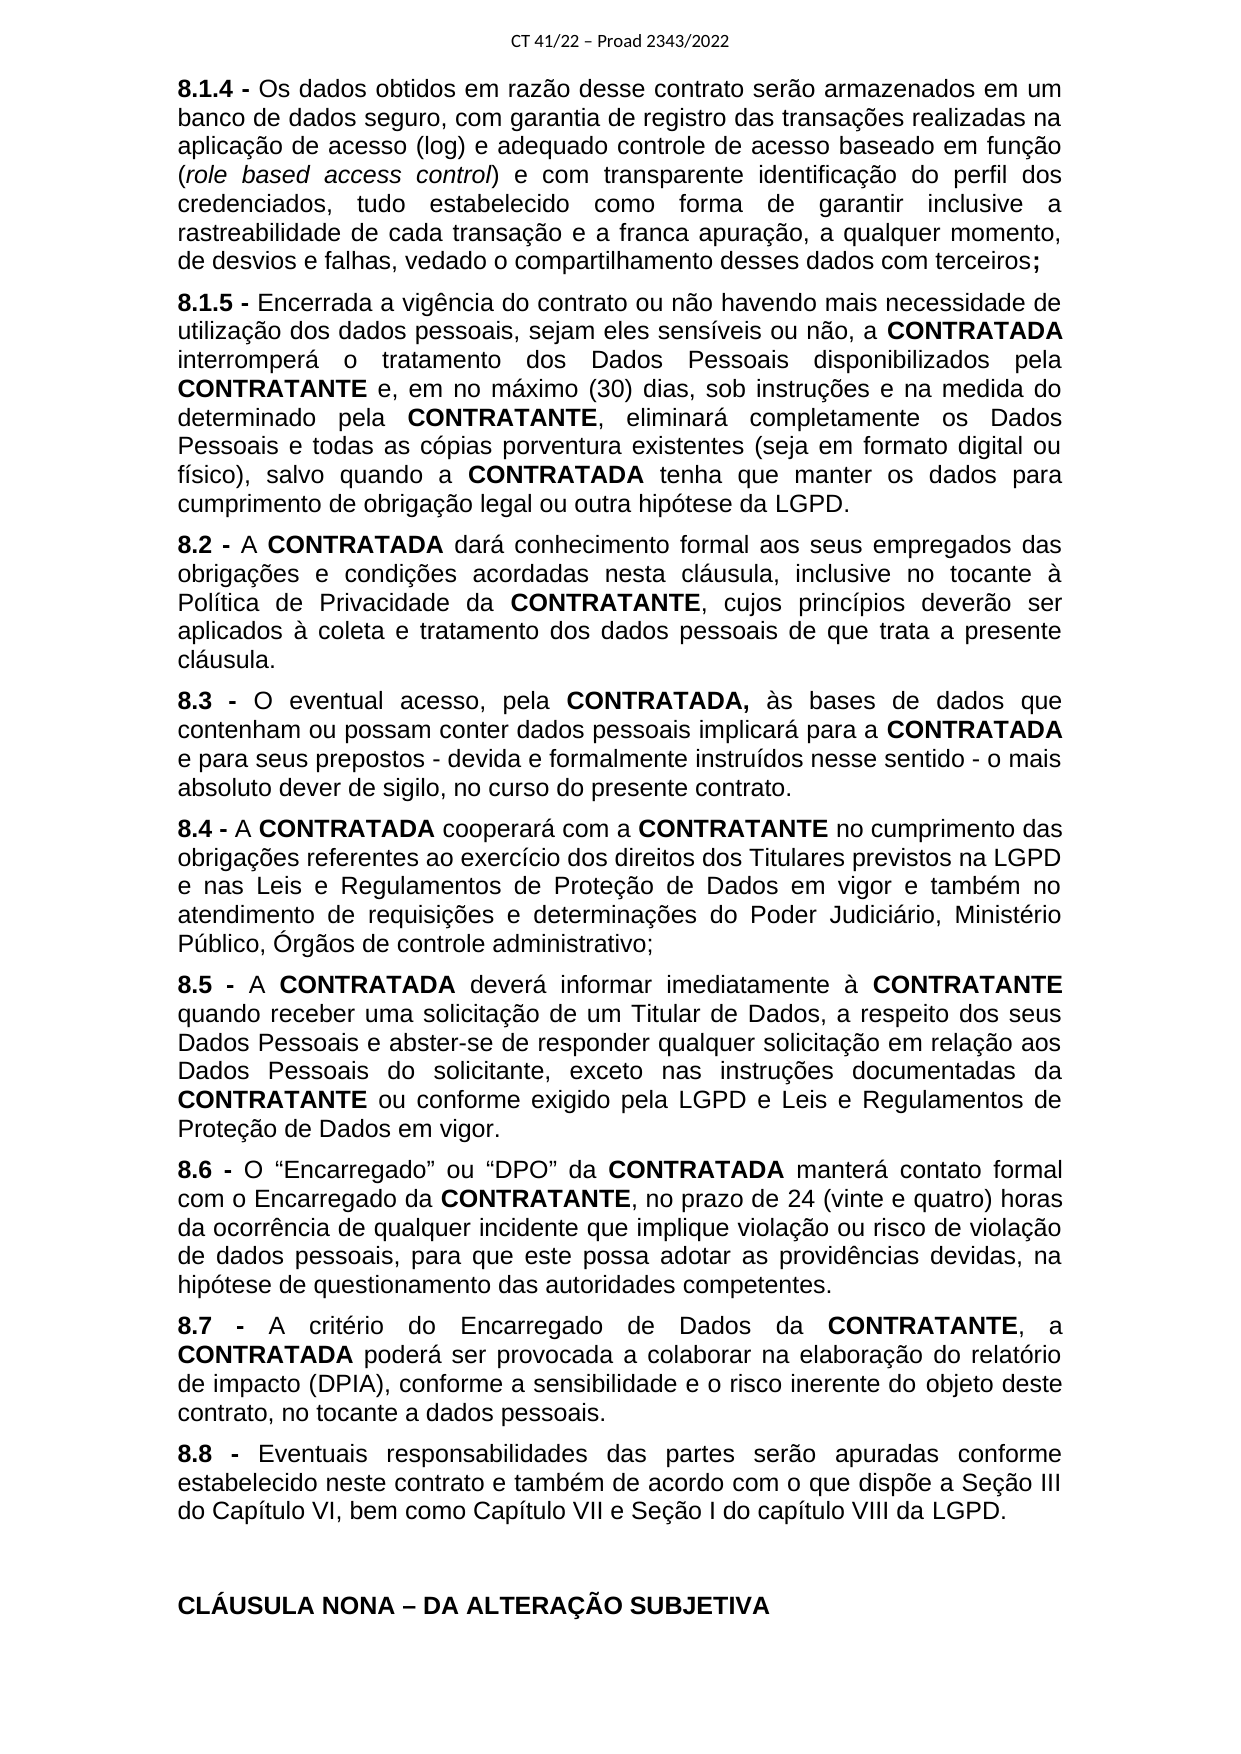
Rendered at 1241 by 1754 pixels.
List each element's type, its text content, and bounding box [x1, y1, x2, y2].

text 8.3 - O eventual acesso, pela CONTRATADA, às bases de dados que contenham ou possam conter dados pessoais implicará para a CONTRATADA e para seus prepostos - devida e formalmente instruídos nesse sentido - o mais absoluto dever de sigilo, no curso do presente contrato. [177, 686, 1063, 801]
text 8.6 - O “Encarregado” ou “DPO” da CONTRATADA manterá contato formal com o Encarregado da CONTRATANTE, no prazo de 24 (vinte e quatro) horas da ocorrência de qualquer incidente que implique violação ou risco de violação de dados pessoais, para que este possa adotar as providências devidas, na hipótese de questionamento das autoridades competentes. [177, 1155, 1063, 1299]
text 8.7 - A critério do Encarregado de Dados da CONTRATANTE, a CONTRATADA poderá ser provocada a colaborar na elaboração do relatório de impacto (DPIA), conforme a sensibilidade e o risco inerente do objeto deste contrato, no tocante a dados pessoais. [177, 1311, 1063, 1426]
text 8.8 - Eventuais responsabilidades das partes serão apuradas conforme estabelecido neste contrato e também de acordo com o que dispõe a Seção III do Capítulo VI, bem como Capítulo VII e Seção I do capítulo VIII da LGPD. [177, 1439, 1063, 1525]
text 8.5 - A CONTRATADA deverá informar imediatamente à CONTRATANTE quando receber uma solicitação de um Titular de Dados, a respeito dos seus Dados Pessoais e abster-se de responder qualquer solicitação em relação aos Dados Pessoais do solicitante, exceto nas instruções documentadas da CONTRATANTE ou conforme exigido pela LGPD e Leis e Regulamentos de Proteção de Dados em vigor. [177, 970, 1063, 1143]
text 8.2 - A CONTRATADA dará conhecimento formal aos seus empregados das obrigações e condições acordadas nesta cláusula, inclusive no tocante à Política de Privacidade da CONTRATANTE, cujos princípios deverão ser aplicados à coleta e tratamento dos dados pessoais de que trata a presente cláusula. [177, 530, 1063, 674]
text 8.4 - A CONTRATADA cooperará com a CONTRATANTE no cumprimento das obrigações referentes ao exercício dos direitos dos Titulares previstos na LGPD e nas Leis e Regulamentos de Proteção de Dados em vigor e também no atendimento de requisições e determinações do Poder Judiciário, Ministério Público, Órgãos de controle administrativo; [177, 814, 1063, 958]
text CLÁUSULA NONA – DA ALTERAÇÃO SUBJETIVA [177, 1591, 1063, 1620]
text 8.1.4 - Os dados obtidos em razão desse contrato serão armazenados em um banco de dados seguro, com garantia de registro das transações realizadas na aplicação de acesso (log) e adequado controle de acesso baseado em função (role based access control) e com transparente identificação do perfil dos credenciados, tudo estabelecido como forma de garantir inclusive a rastreabilidade de cada transação e a franca apuração, a qualquer momento, de desvios e falhas, vedado o compartilhamento desses dados com terceiros; [177, 74, 1063, 275]
text 8.1.5 - Encerrada a vigência do contrato ou não havendo mais necessidade de utilização dos dados pessoais, sejam eles sensíveis ou não, a CONTRATADA interromperá o tratamento dos Dados Pessoais disponibilizados pela CONTRATANTE e, em no máximo (30) dias, sob instruções e na medida do determinado pela CONTRATANTE, eliminará completamente os Dados Pessoais e todas as cópias porventura existentes (seja em formato digital ou físico), salvo quando a CONTRATADA tenha que manter os dados para cumprimento de obrigação legal ou outra hipótese da LGPD. [177, 288, 1063, 518]
